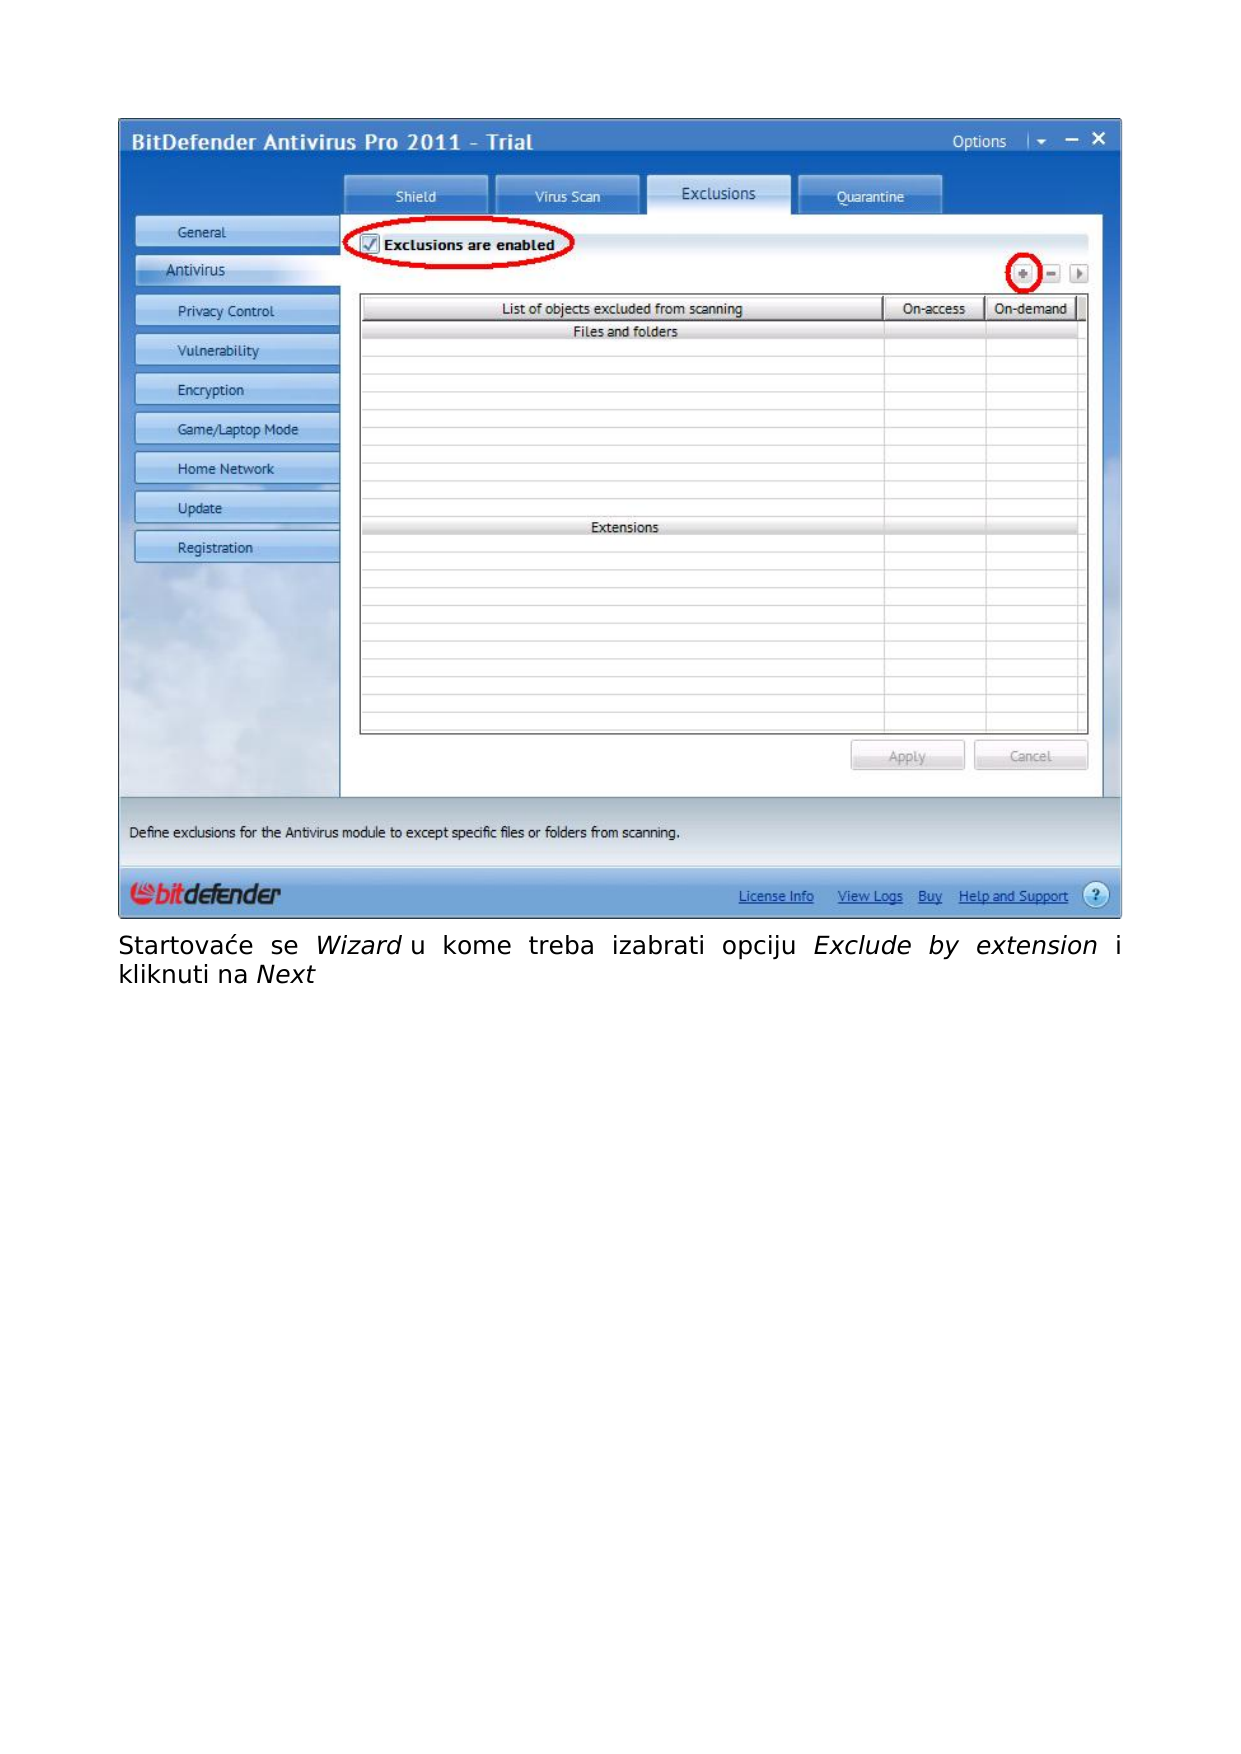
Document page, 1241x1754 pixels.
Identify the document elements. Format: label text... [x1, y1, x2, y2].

text Startovaće se Wizard u kome treba izabrati opciju Exclude by extension i kliknuti na Next [118, 931, 1122, 989]
picture [118, 118, 1123, 919]
